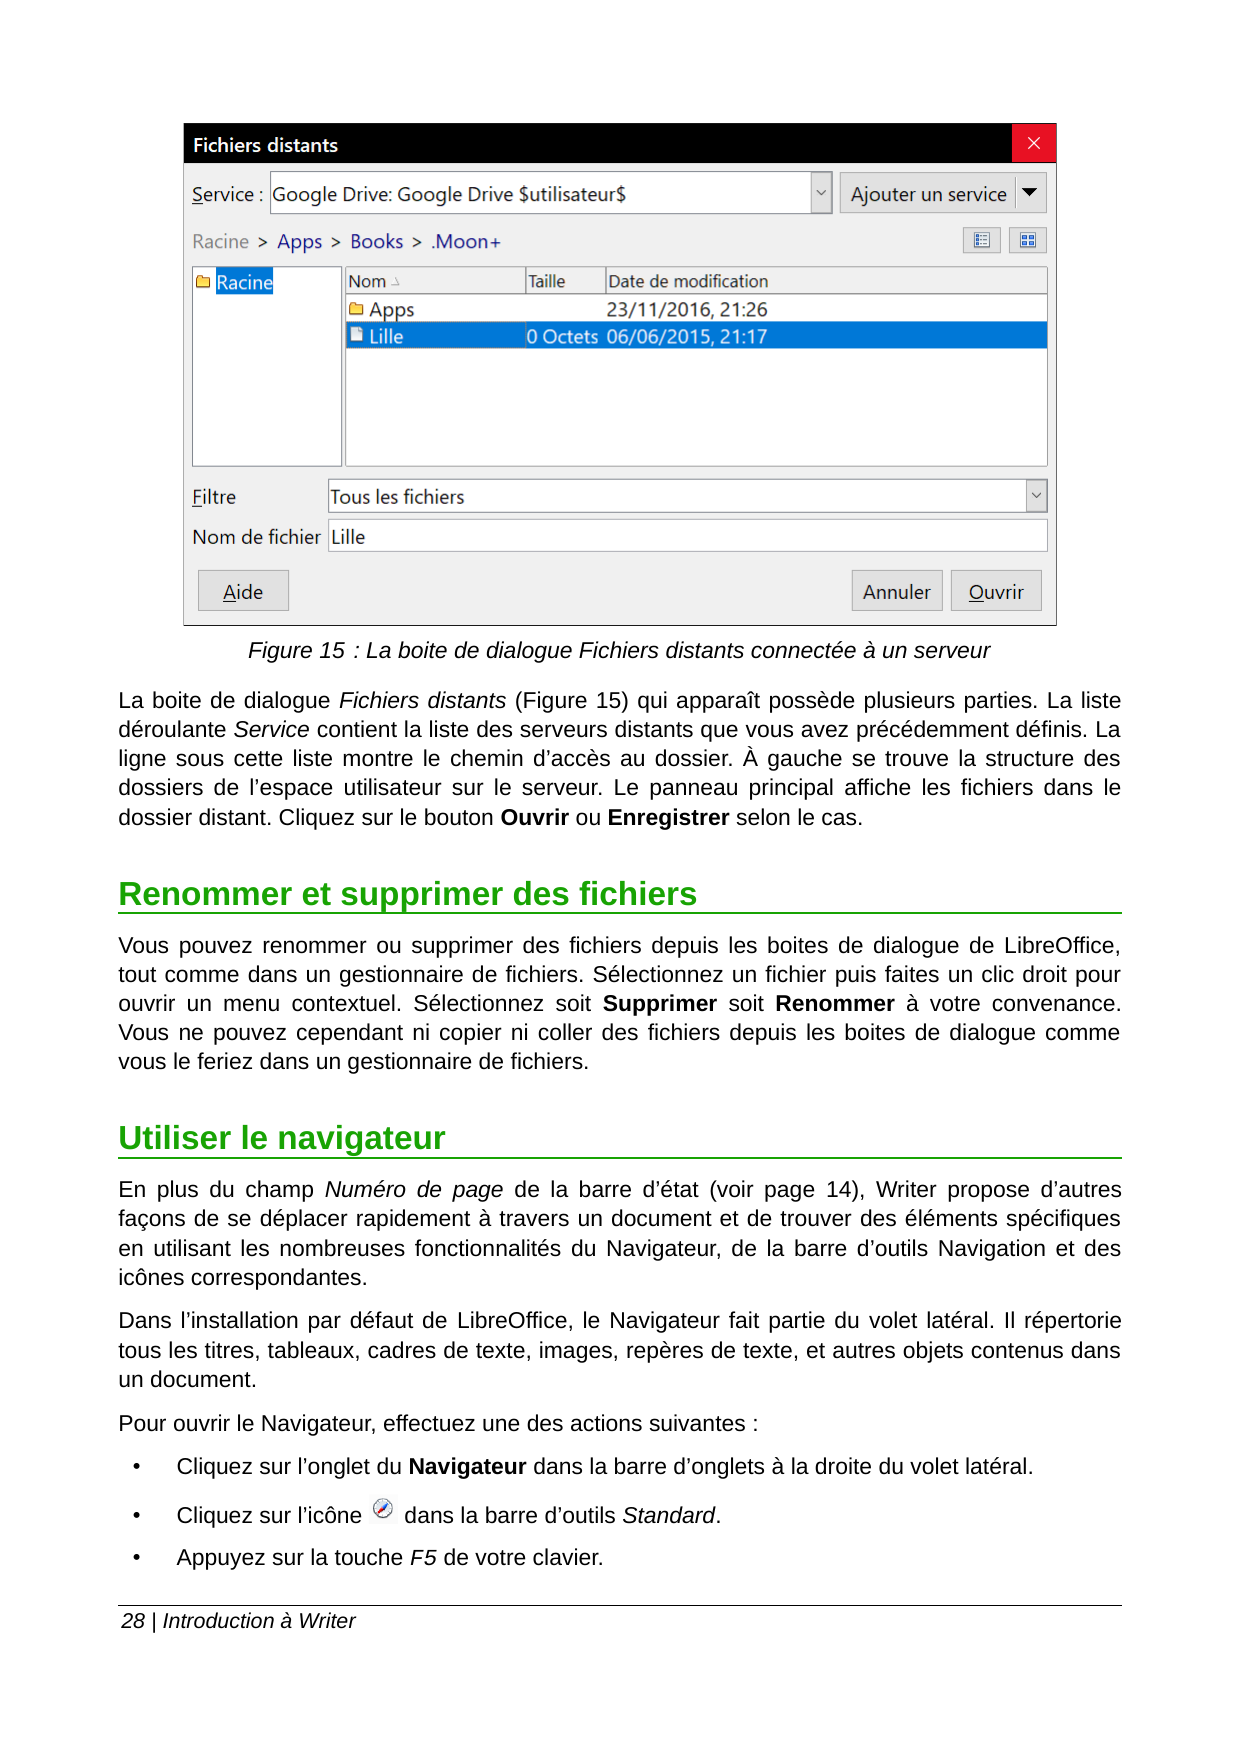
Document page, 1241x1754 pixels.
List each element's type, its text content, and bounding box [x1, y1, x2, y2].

table_header [118, 118, 1122, 632]
text La boite de dialogue Fichiers distants (Figure 15) qui apparaît possède plusieurs parties. La liste déroulante Service contient la liste des serveurs distants que vous avez précédemment définis. La ligne sous cette liste montre le chemin d’accès au dossier. À gauche se trouve la structure des dossiers de l’espace utilisateur sur le serveur. Le panneau principal affiche les fichiers dans le dossier distant. Cliquez sur le bouton Ouvrir ou Enregistrer selon le cas. [118, 684, 1122, 830]
subtitle Renommer et supprimer des fichiers [118, 874, 1122, 912]
text Vous pouvez renommer ou supprimer des fichiers depuis les boites de dialogue de LibreOffice, tout comme dans un gestionnaire de fichiers. Sélectionnez un fichier puis faites un clic droit pour ouvrir un menu contextuel. Sélectionnez soit Supprimer soit Renommer à votre convenance. Vous ne pouvez cependant ni copier ni coller des fichiers depuis les boites de dialogue comme vous le feriez dans un gestionnaire de fichiers. [118, 929, 1122, 1074]
subtitle Utiliser le navigateur [118, 1118, 1122, 1157]
list Cliquez sur l’icône dans la barre d’outils Standard. [133, 1494, 1122, 1528]
picture [368, 1494, 398, 1524]
list Cliquez sur l’onglet du Navigateur dans la barre d’onglets à la droite du volet latéral. [133, 1451, 1122, 1480]
picture [183, 123, 1057, 626]
list Appuyez sur la touche F5 de votre clavier. [133, 1543, 1122, 1572]
text Dans l’installation par défaut de LibreOffice, le Navigateur fait partie du volet latéral. Il répertorie tous les titres, tableaux, cadres de texte, images, repères de texte, et autres objets contenus dans un document. [118, 1305, 1122, 1392]
text En plus du champ Numéro de page de la barre d’état (voir page 14), Writer propose d’autres façons de se déplacer rapidement à travers un document et de trouver des éléments spécifiques en utilisant les nombreuses fonctionnalités du Navigateur, de la barre d’outils Navigation et des icônes correspondantes. [118, 1173, 1122, 1290]
text Pour ouvrir le Navigateur, effectuez une des actions suivantes : [118, 1407, 1122, 1436]
table_cell Figure 15 : La boite de dialogue Fichiers distants connectée à un serveur [118, 632, 1122, 669]
